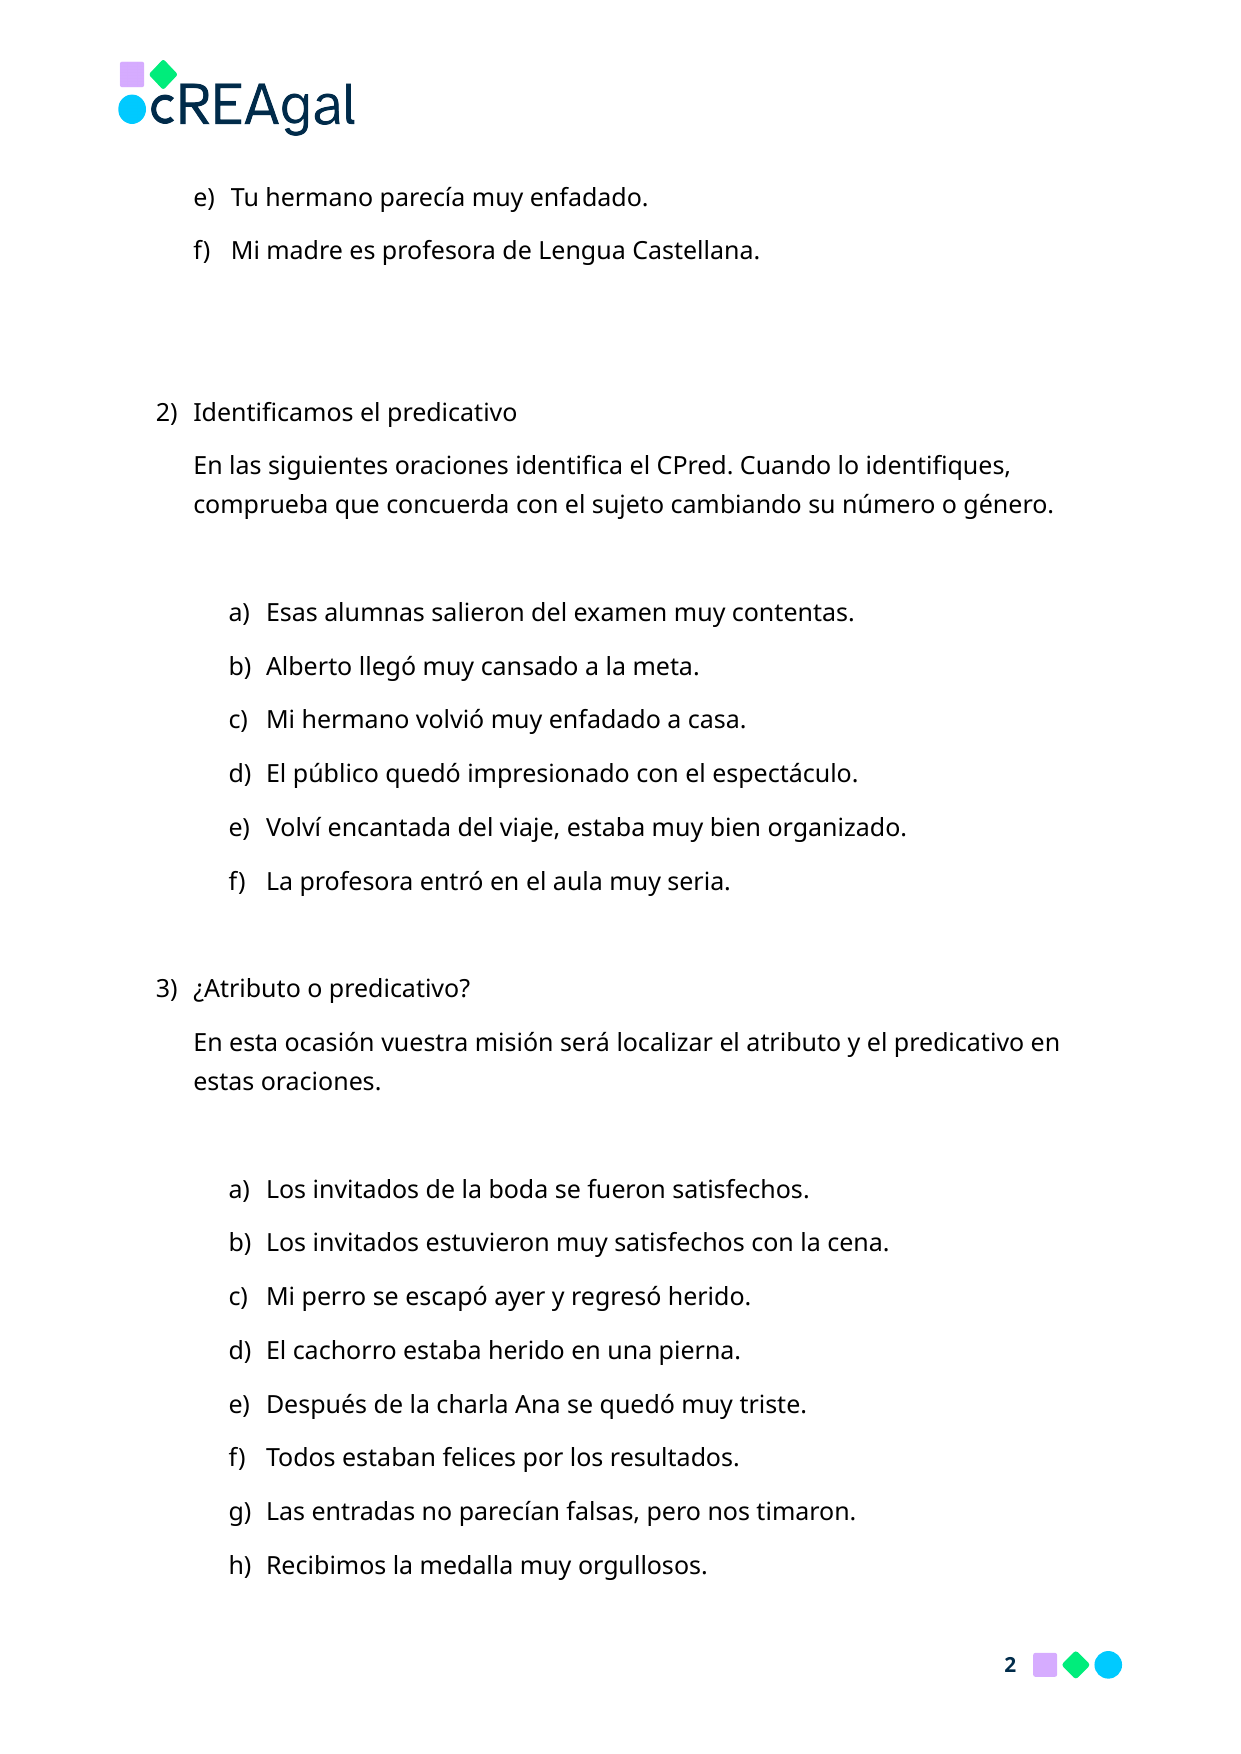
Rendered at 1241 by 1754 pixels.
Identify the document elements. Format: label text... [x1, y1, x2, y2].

list Mi madre es profesora de Lengua Castellana. [193, 233, 1122, 267]
list La profesora entró en el aula muy seria. [228, 863, 1122, 897]
list El cachorro estaba herido en una pierna. [228, 1332, 1122, 1367]
list Alberto llegó muy cansado a la meta. [228, 648, 1122, 682]
list Después de la charla Ana se quedó muy triste. [228, 1386, 1122, 1420]
picture [118, 60, 355, 136]
list Mi hermano volvió muy enfadado a casa. [228, 702, 1122, 736]
list Los invitados estuvieron muy satisfechos con la cena. [228, 1225, 1122, 1259]
list Identificamos el predicativo [156, 394, 1122, 428]
list Todos estaban felices por los resultados. [228, 1440, 1122, 1474]
list Recibimos la medalla muy orgullosos. [228, 1547, 1122, 1582]
list Volví encantada del viaje, estaba muy bien organizado. [228, 809, 1122, 844]
list Las entradas no parecían falsas, pero nos timaron. [228, 1494, 1122, 1528]
list Tu hermano parecía muy enfadado. [193, 179, 1122, 213]
list Los invitados de la boda se fueron satisfechos. [228, 1171, 1122, 1205]
list ¿Atributo o predicativo? [156, 971, 1122, 1005]
list El público quedó impresionado con el espectáculo. [228, 756, 1122, 790]
list En esta ocasión vuestra misión será localizar el atributo y el predicativo en estas oraciones. [156, 1024, 1122, 1098]
list Esas alumnas salieron del examen muy contentas. [228, 594, 1122, 629]
list En las siguientes oraciones identifica el CPred. Cuando lo identifiques, comprueba que concuerda con el sujeto cambiando su número o género. [156, 448, 1122, 521]
list Mi perro se escapó ayer y regresó herido. [228, 1279, 1122, 1313]
